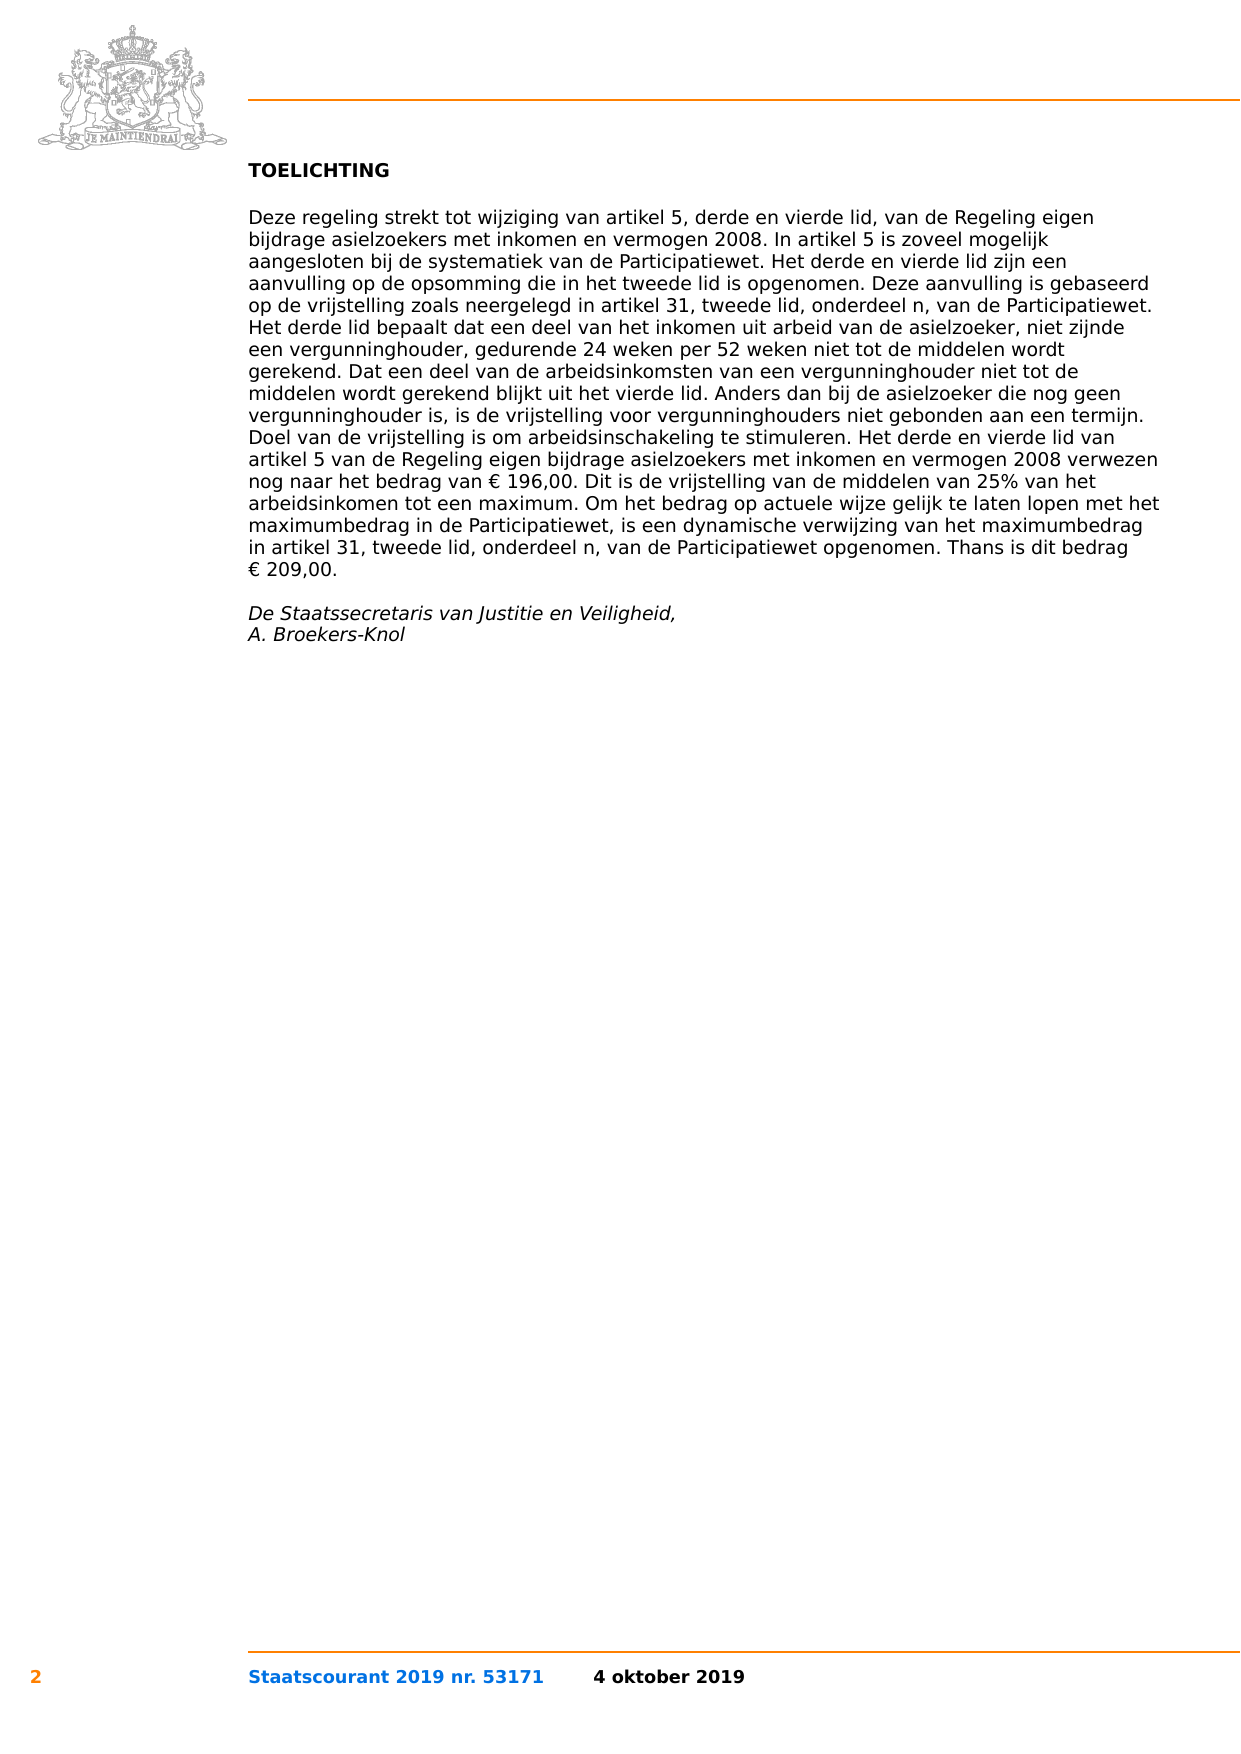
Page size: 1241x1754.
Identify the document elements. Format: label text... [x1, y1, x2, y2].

picture [38, 25, 227, 150]
subtitle TOELICHTING [248, 160, 1163, 182]
text Deze regeling strekt tot wijziging van artikel 5, derde en vierde lid, van de Regeling eigen bijdrage asielzoekers met inkomen en vermogen 2008. In artikel 5 is zoveel mogelijk aangesloten bij de systematiek van de Participatiewet. Het derde en vierde lid zijn een aanvulling op de opsomming die in het tweede lid is opgenomen. Deze aanvulling is gebaseerd op de vrijstelling zoals neergelegd in artikel 31, tweede lid, onderdeel n, van de Participatiewet. Het derde lid bepaalt dat een deel van het inkomen uit arbeid van de asielzoeker, niet zijnde een vergunninghouder, gedurende 24 weken per 52 weken niet tot de middelen wordt gerekend. Dat een deel van de arbeidsinkomsten van een vergunninghouder niet tot de middelen wordt gerekend blijkt uit het vierde lid. Anders dan bij de asielzoeker die nog geen vergunninghouder is, is de vrijstelling voor vergunninghouders niet gebonden aan een termijn. Doel van de vrijstelling is om arbeidsinschakeling te stimuleren. Het derde en vierde lid van artikel 5 van de Regeling eigen bijdrage asielzoekers met inkomen en vermogen 2008 verwezen nog naar het bedrag van € 196,00. Dit is de vrijstelling van de middelen van 25% van het arbeidsinkomen tot een maximum. Om het bedrag op actuele wijze gelijk te laten lopen met het maximumbedrag in de Participatiewet, is een dynamische verwijzing van het maximumbedrag in artikel 31, tweede lid, onderdeel n, van de Participatiewet opgenomen. Thans is dit bedrag € 209,00. [248, 207, 1163, 581]
text De Staatssecretaris van Justitie en Veiligheid, A. Broekers-Knol [248, 602, 1163, 646]
